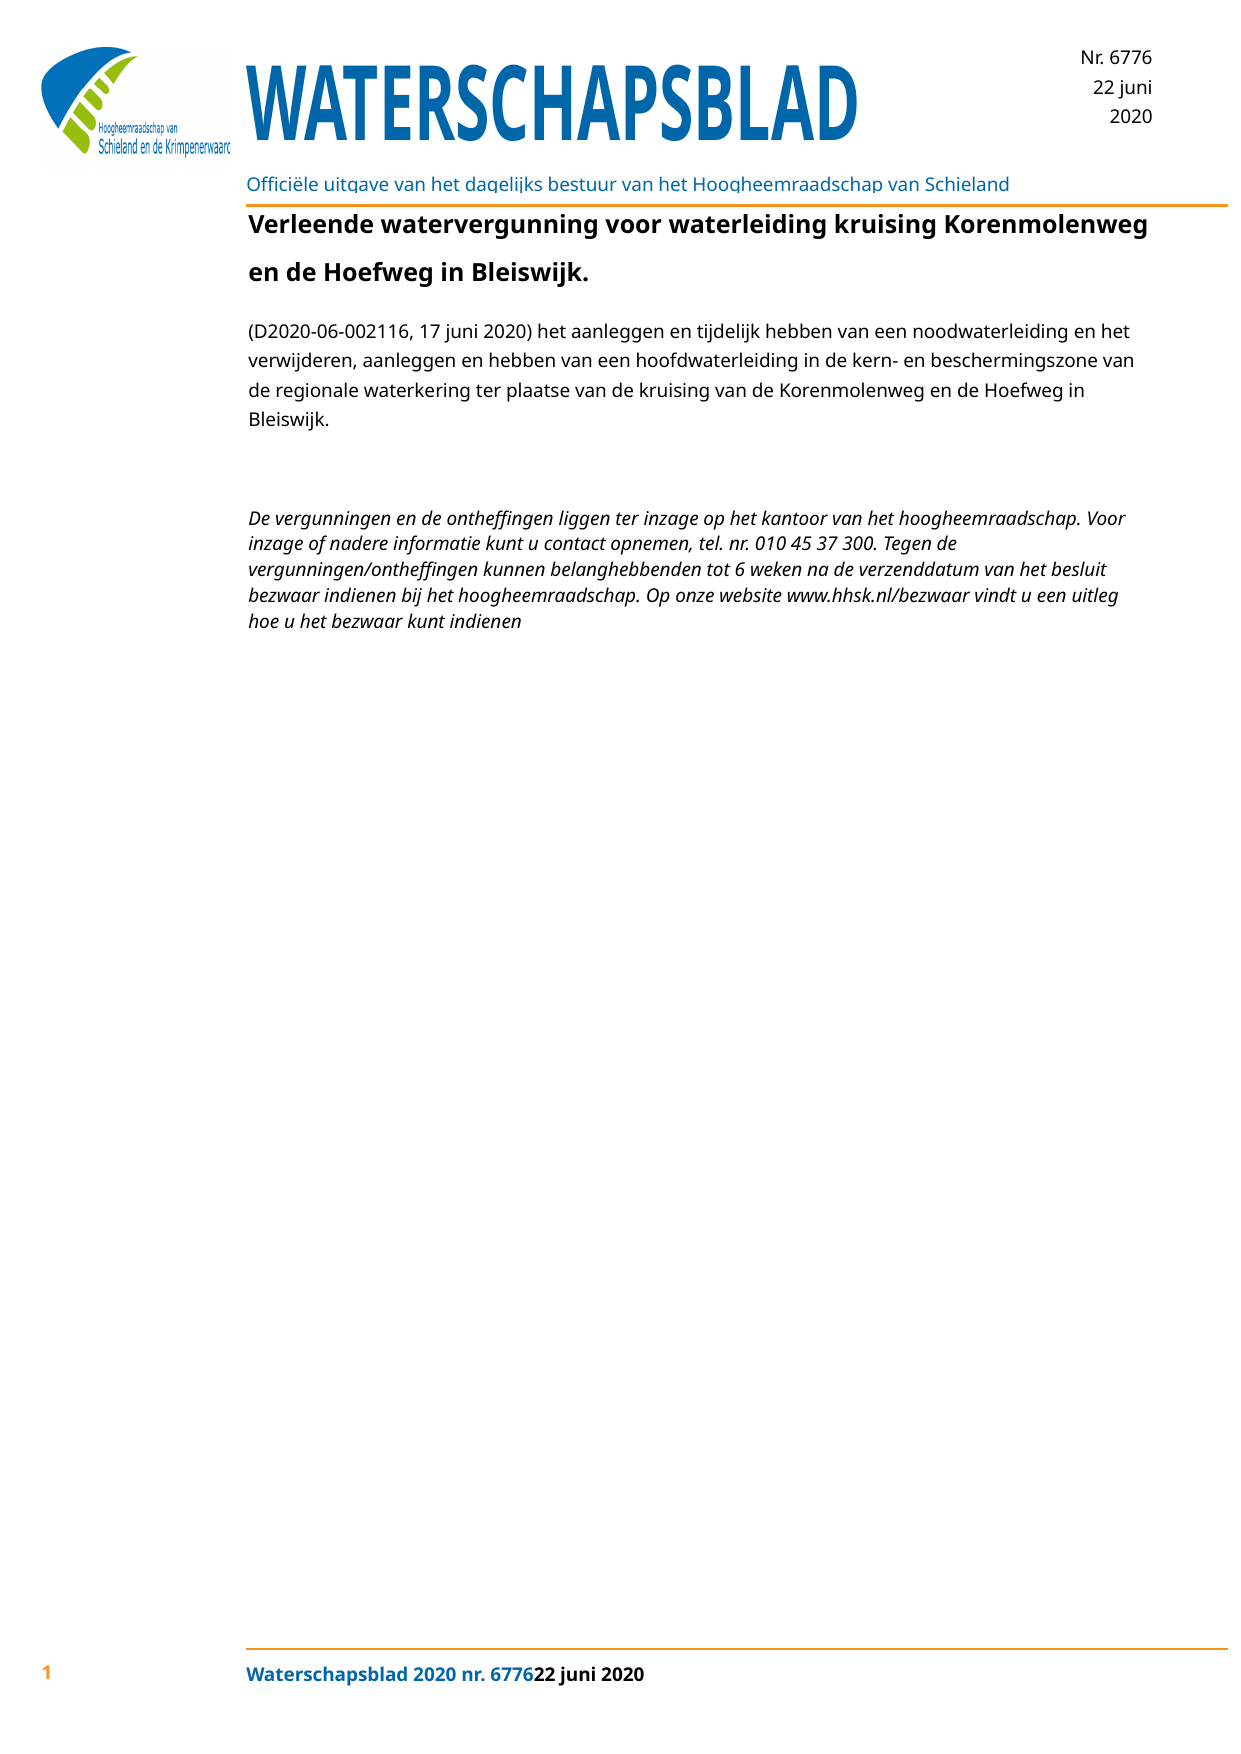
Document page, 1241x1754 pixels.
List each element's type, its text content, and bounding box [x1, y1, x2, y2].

text Verleende watervergunning voor waterleiding kruising Korenmolenweg en de Hoefweg in Bleiswijk. [248, 207, 1152, 288]
text (D2020-06-002116, 17 juni 2020) het aanleggen en tijdelijk hebben van een noodwaterleiding en het verwijderen, aanleggen en hebben van een hoofdwaterleiding in de kern- en beschermingszone van de regionale waterkering ter plaatse van de kruising van de Korenmolenweg en de Hoefweg in Bleiswijk. [248, 318, 1152, 432]
picture [41, 47, 231, 172]
text De vergunningen en de ontheffingen liggen ter inzage op het kantoor van het hoogheemraadschap. Voor inzage of nadere informatie kunt u contact opnemen, tel. nr. 010 45 37 300. Tegen de vergunningen/ontheffingen kunnen belanghebbenden tot 6 weken na de verzenddatum van het besluit bezwaar indienen bij het hoogheemraadschap. Op onze website www.hhsk.nl/bezwaar vindt u een uitleg hoe u het bezwaar kunt indienen [248, 505, 1152, 633]
